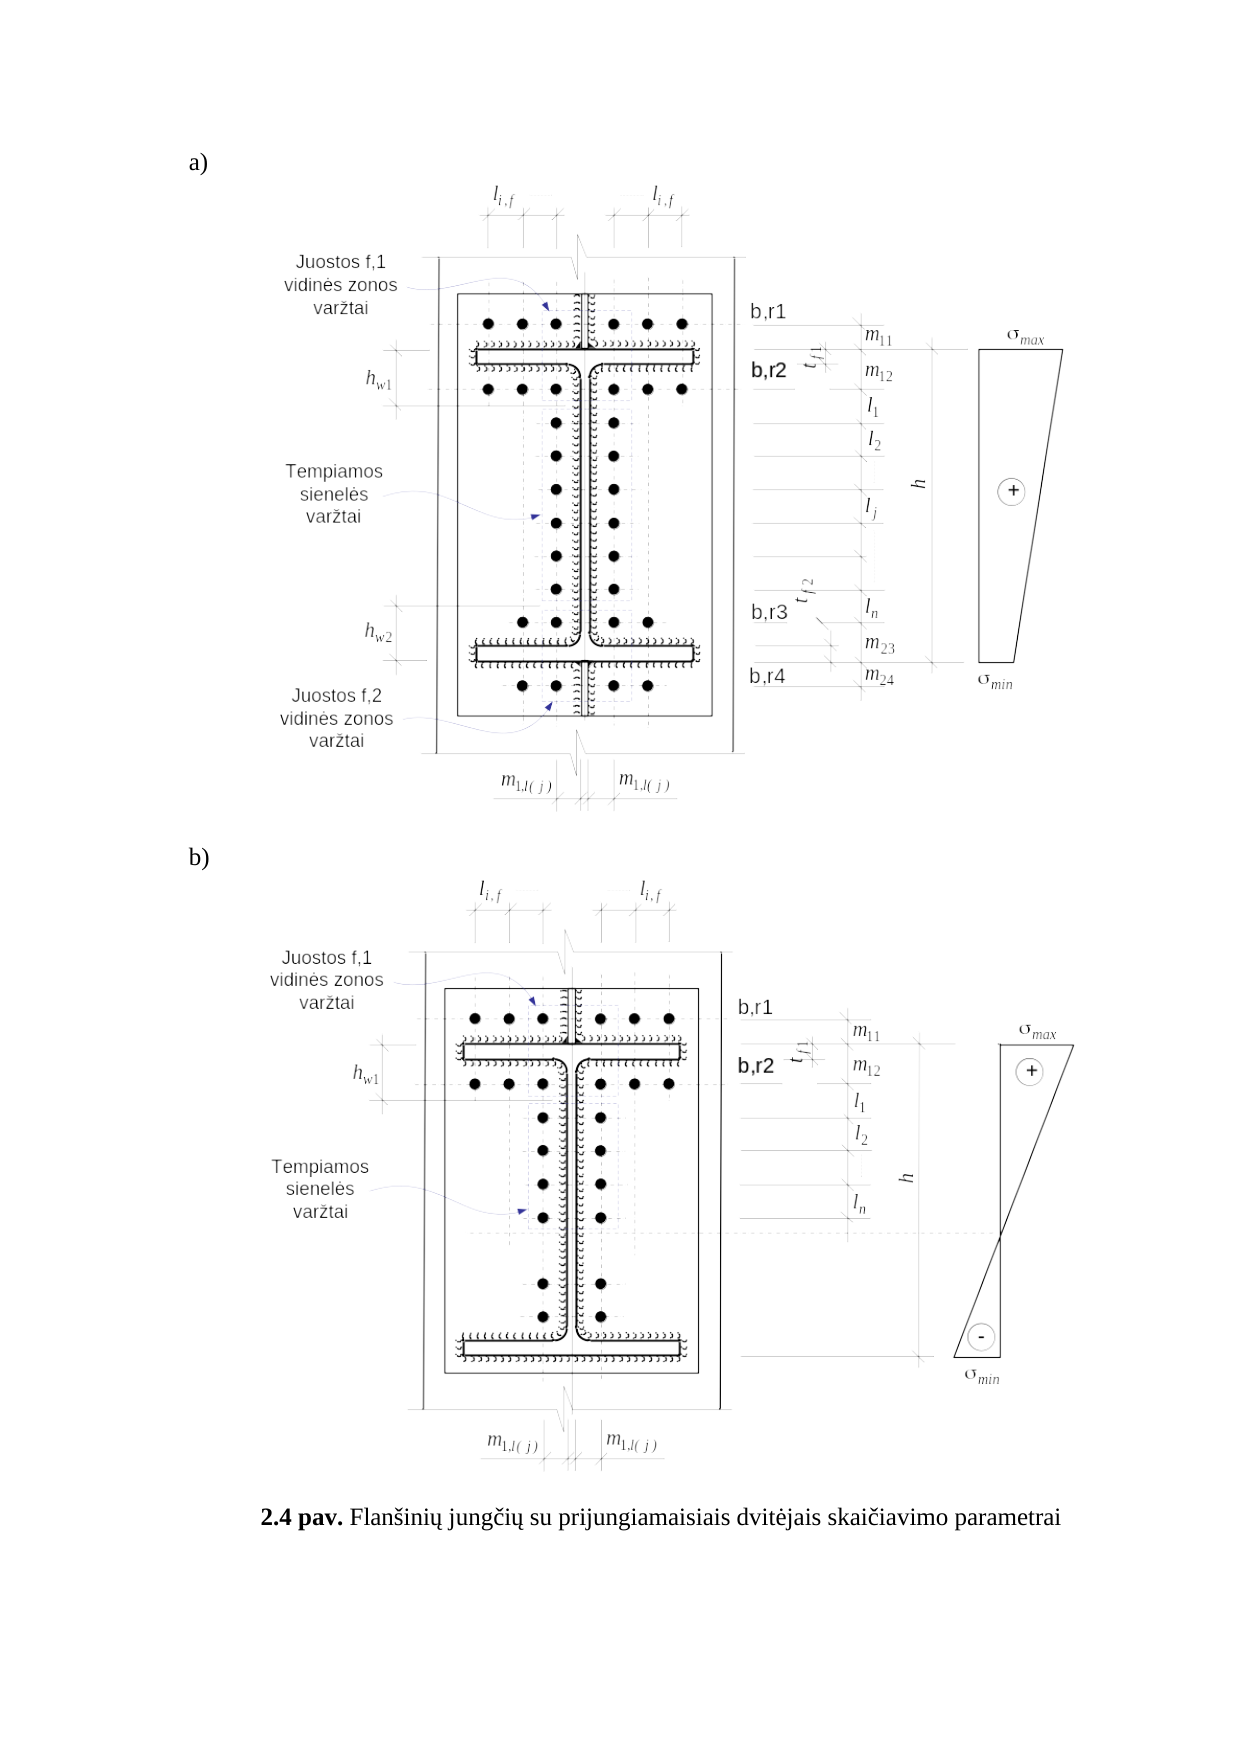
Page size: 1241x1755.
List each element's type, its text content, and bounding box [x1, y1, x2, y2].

table_cell b) [177, 842, 1145, 1474]
table_header a) [177, 147, 1145, 842]
table_cell 2.4 pav. Flanšinių jungčių su prijungiamaisiais dvitėjais skaičiavimo parametrai [177, 1474, 1145, 1560]
